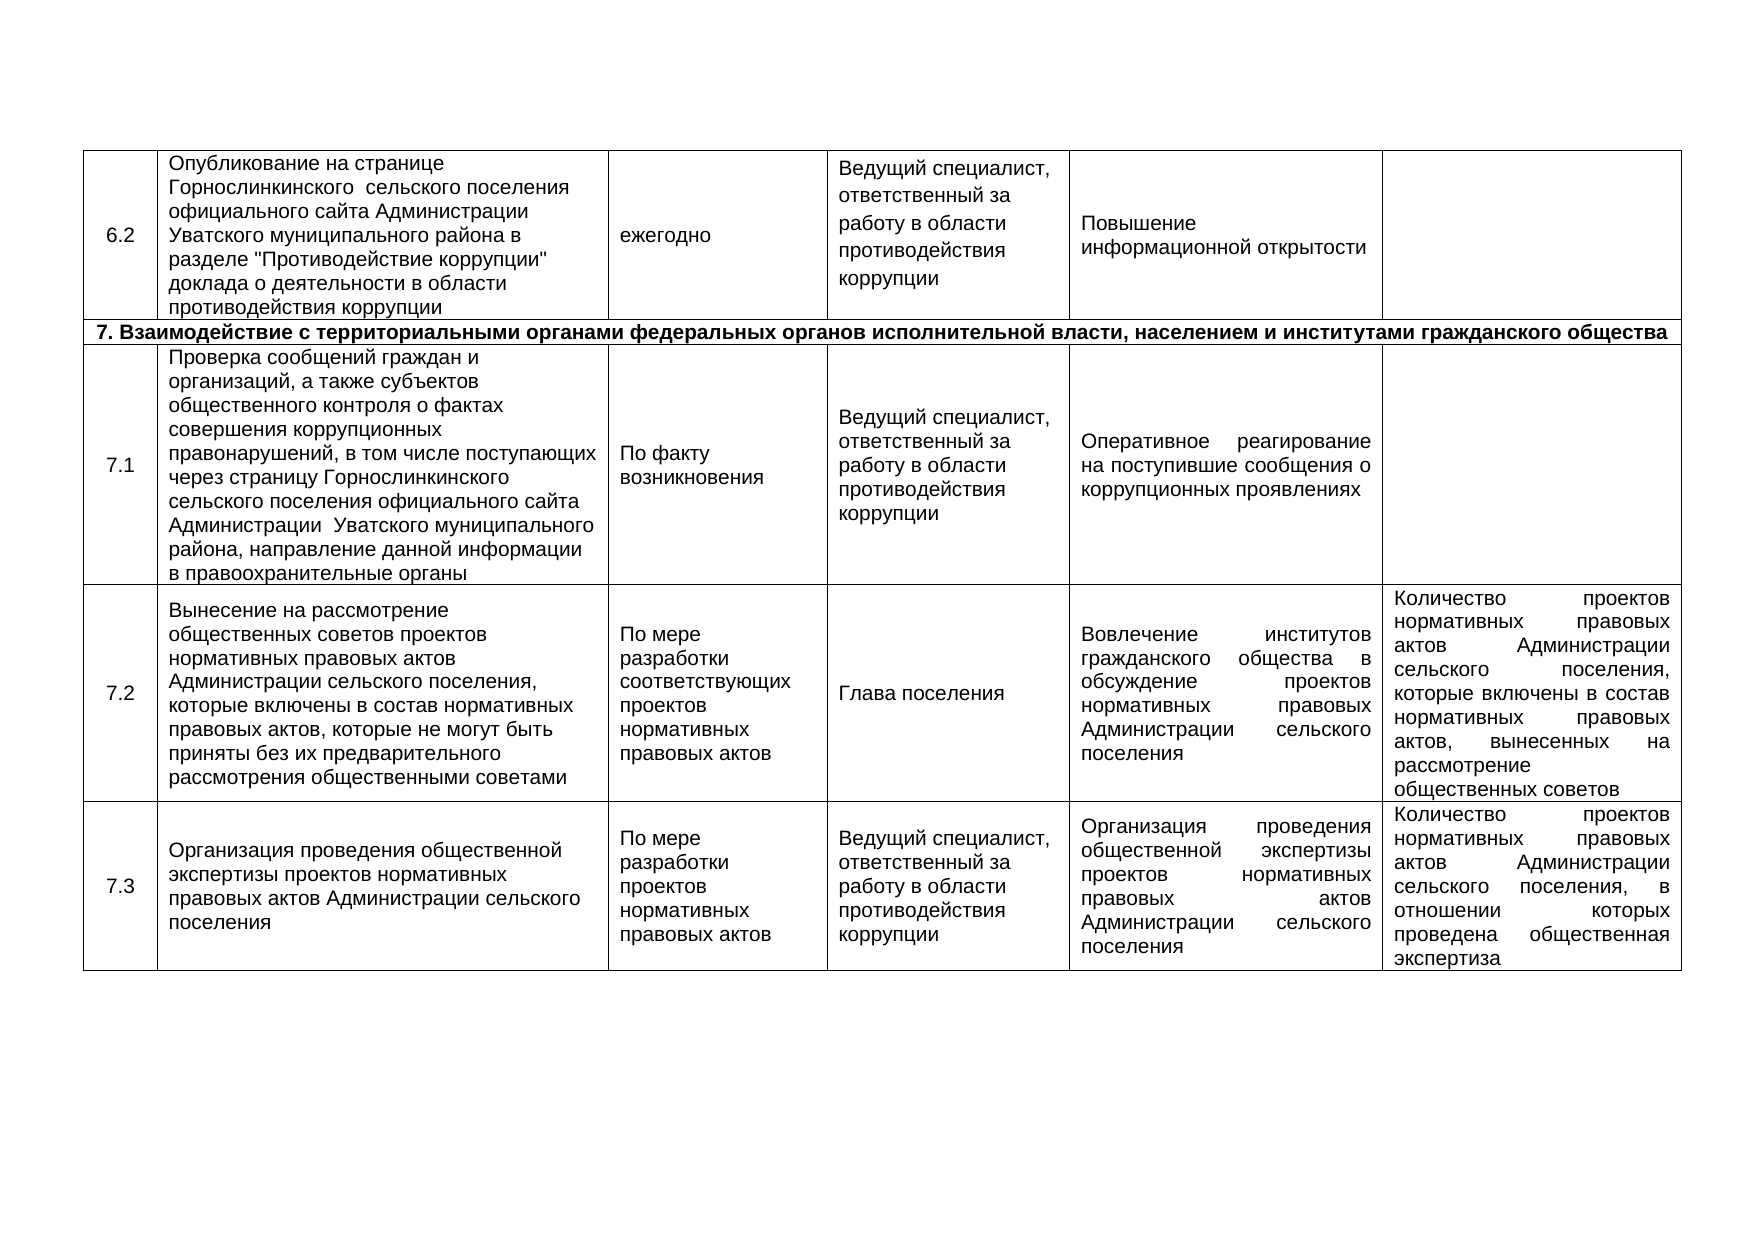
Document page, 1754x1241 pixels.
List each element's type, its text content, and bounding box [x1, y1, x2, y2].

table_cell 7.2 [84, 585, 157, 801]
table_cell Повышение информационной открытости [1070, 151, 1382, 319]
table_cell Вынесение на рассмотрение общественных советов проектов нормативных правовых актов Администрации сельского поселения, которые включены в состав нормативных правовых актов, которые не могут быть приняты без их предварительного рассмотрения общественными советами [158, 585, 608, 801]
table_cell Количество проектов нормативных правовых актов Администрации сельского поселения, в отношении которых проведена общественная экспертиза [1383, 802, 1681, 970]
table_cell 7.3 [84, 802, 157, 970]
table_cell Опубликование на странице Горнослинкинского сельского поселения официального сайта Администрации Уватского муниципального района в разделе "Противодействие коррупции" доклада о деятельности в области противодействия коррупции [158, 151, 608, 319]
table_cell По факту возникновения [609, 345, 827, 584]
table_cell ежегодно [609, 151, 827, 319]
table_cell По мере разработки соответствующих проектов нормативных правовых актов [609, 585, 827, 801]
table_cell [1383, 345, 1681, 584]
table_cell 7. Взаимодействие с территориальными органами федеральных органов исполнительной власти, населением и институтами гражданского общества [84, 320, 1681, 344]
table_cell Вовлечение институтов гражданского общества в обсуждение проектов нормативных правовых Администрации сельского поселения [1070, 585, 1382, 801]
table_cell Ведущий специалист, ответственный за работу в области противодействия коррупции [828, 151, 1069, 319]
table_cell Глава поселения [828, 585, 1069, 801]
table_cell Организация проведения общественной экспертизы проектов нормативных правовых актов Администрации сельского поселения [1070, 802, 1382, 970]
table_cell Ведущий специалист, ответственный за работу в области противодействия коррупции [828, 345, 1069, 584]
table_cell Организация проведения общественной экспертизы проектов нормативных правовых актов Администрации сельского поселения [158, 802, 608, 970]
table_cell Оперативное реагирование на поступившие сообщения о коррупционных проявлениях [1070, 345, 1382, 584]
table_cell Проверка сообщений граждан и организаций, а также субъектов общественного контроля о фактах совершения коррупционных правонарушений, в том числе поступающих через страницу Горнослинкинского сельского поселения официального сайта Администрации Уватского муниципального района, направление данной информации в правоохранительные органы [158, 345, 608, 584]
table_cell По мере разработки проектов нормативных правовых актов [609, 802, 827, 970]
table_cell 7.1 [84, 345, 157, 584]
table_cell [1383, 151, 1681, 319]
table_cell Количество проектов нормативных правовых актов Администрации сельского поселения, которые включены в состав нормативных правовых актов, вынесенных на рассмотрение общественных советов [1383, 585, 1681, 801]
table_cell Ведущий специалист, ответственный за работу в области противодействия коррупции [828, 802, 1069, 970]
table_cell 6.2 [84, 151, 157, 319]
